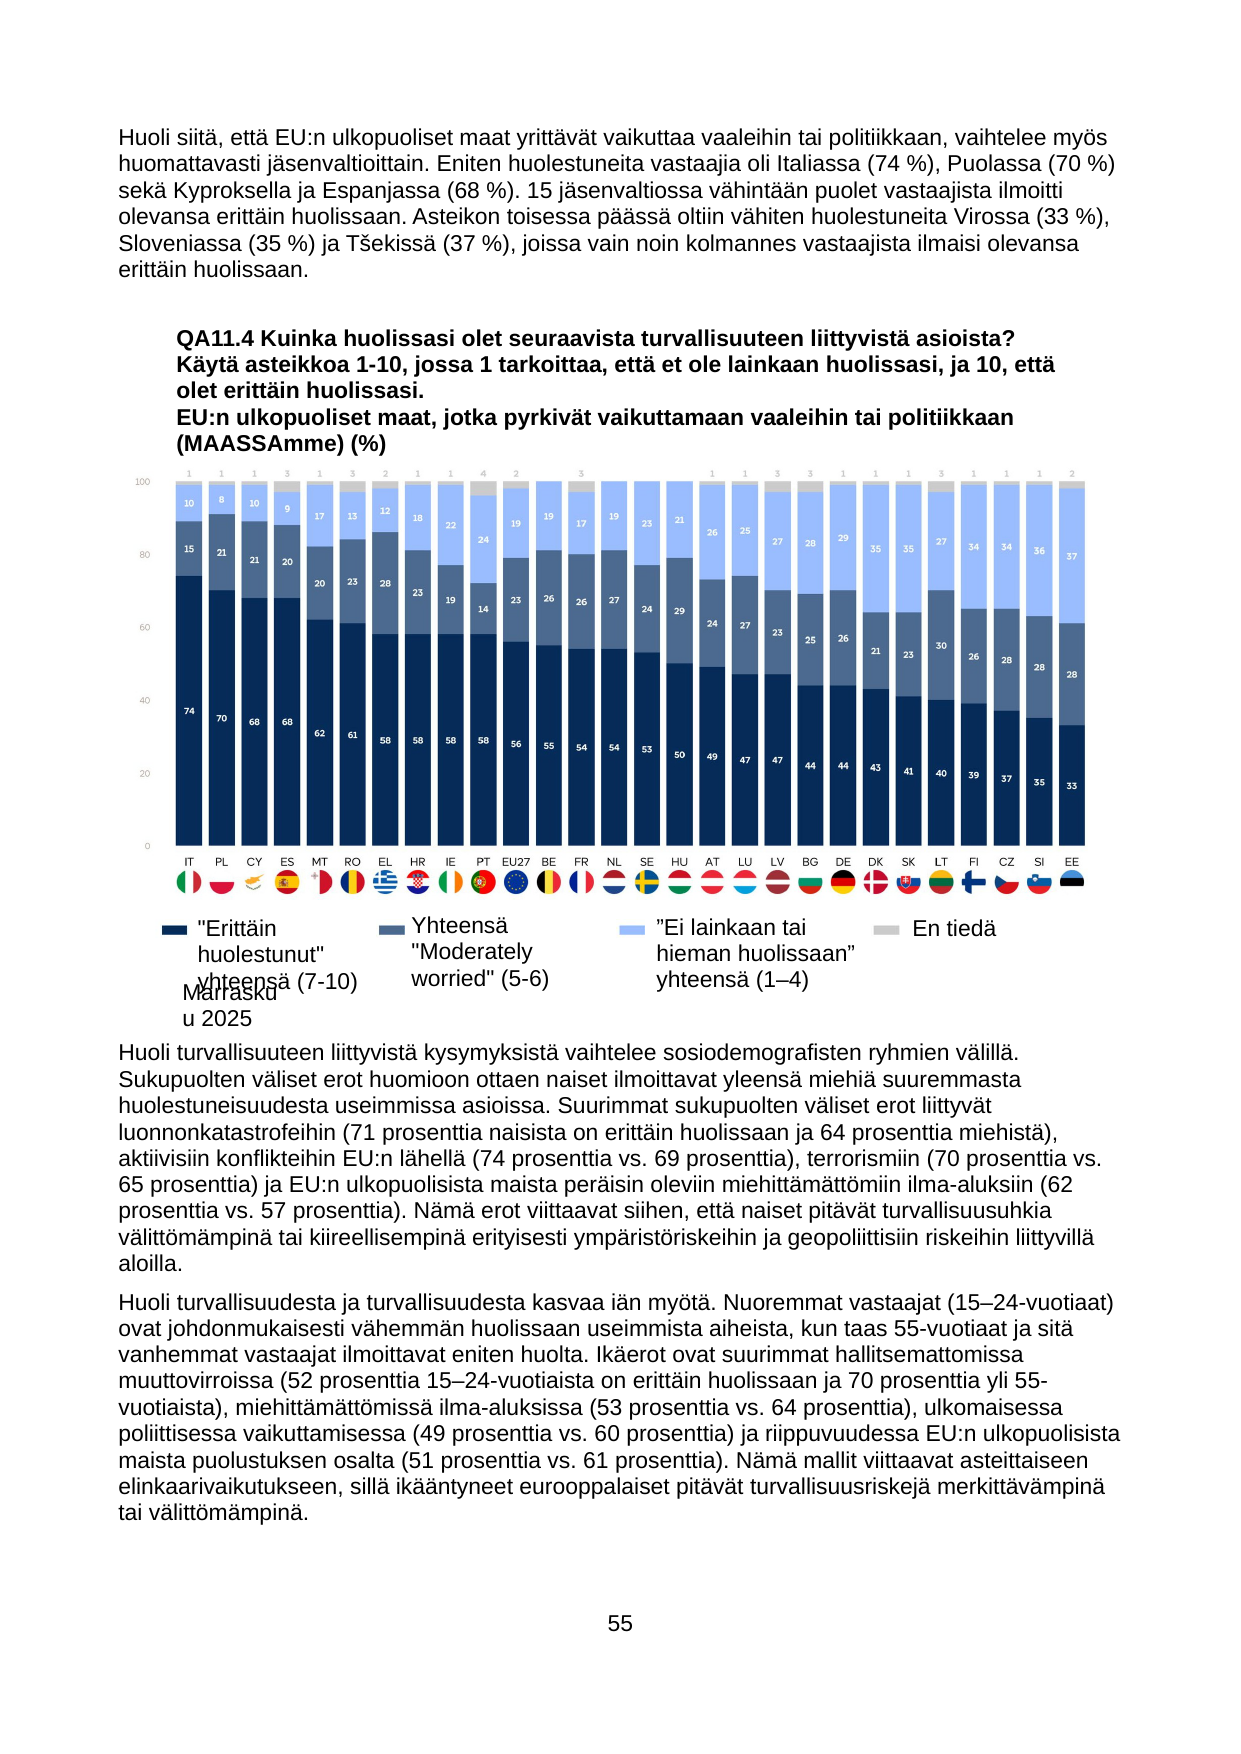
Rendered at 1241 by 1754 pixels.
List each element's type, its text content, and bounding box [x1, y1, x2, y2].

picture [154, 916, 904, 938]
text Huoli turvallisuudesta ja turvallisuudesta kasvaa iän myötä. Nuoremmat vastaajat (15–24-vuotiaat) ovat johdonmukaisesti vähemmän huolissaan useimmista aiheista, kun taas 55-vuotiaat ja sitä vanhemmat vastaajat ilmoittavat eniten huolta. Ikäerot ovat suurimmat hallitsemattomissa muuttovirroissa (52 prosenttia 15–24-vuotiaista on erittäin huolissaan ja 70 prosenttia yli 55-vuotiaista), miehittämättömissä ilma-aluksissa (53 prosenttia vs. 64 prosenttia), ulkomaisessa poliittisessa vaikuttamisessa (49 prosenttia vs. 60 prosenttia) ja riippuvuudessa EU:n ulkopuolisista maista puolustuksen osalta (51 prosenttia vs. 61 prosenttia). Nämä mallit viittaavat asteittaiseen elinkaarivaikutukseen, sillä ikääntyneet eurooppalaiset pitävät turvallisuusriskejä merkittävämpinä tai välittömämpinä. [118, 1288, 1122, 1526]
text Huoli siitä, että EU:n ulkopuoliset maat yrittävät vaikuttaa vaaleihin tai politiikkaan, vaihtelee myös huomattavasti jäsenvaltioittain. Eniten huolestuneita vastaajia oli Italiassa (74 %), Puolassa (70 %) sekä Kyproksella ja Espanjassa (68 %). 15 jäsenvaltiossa vähintään puolet vastaajista ilmoitti olevansa erittäin huolissaan. Asteikon toisessa päässä oltiin vähiten huolestuneita Virossa (33 %), Sloveniassa (35 %) ja Tšekissä (37 %), joissa vain noin kolmannes vastaajista ilmaisi olevansa erittäin huolissaan. [118, 124, 1122, 282]
picture [129, 463, 1088, 900]
text Huoli turvallisuuteen liittyvistä kysymyksistä vaihtelee sosiodemografisten ryhmien välillä. Sukupuolten väliset erot huomioon ottaen naiset ilmoittavat yleensä miehiä suuremmasta huolestuneisuudesta useimmissa asioissa. Suurimmat sukupuolten väliset erot liittyvät luonnonkatastrofeihin (71 prosenttia naisista on erittäin huolissaan ja 64 prosenttia miehistä), aktiivisiin konflikteihin EU:n lähellä (74 prosenttia vs. 69 prosenttia), terrorismiin (70 prosenttia vs. 65 prosenttia) ja EU:n ulkopuolisista maista peräisin oleviin miehittämättömiin ilma-aluksiin (62 prosenttia vs. 57 prosenttia). Nämä erot viittaavat siihen, että naiset pitävät turvallisuusuhkia välittömämpinä tai kiireellisempinä erityisesti ympäristöriskeihin ja geopoliittisiin riskeihin liittyvillä aloilla. [118, 294, 1122, 1277]
